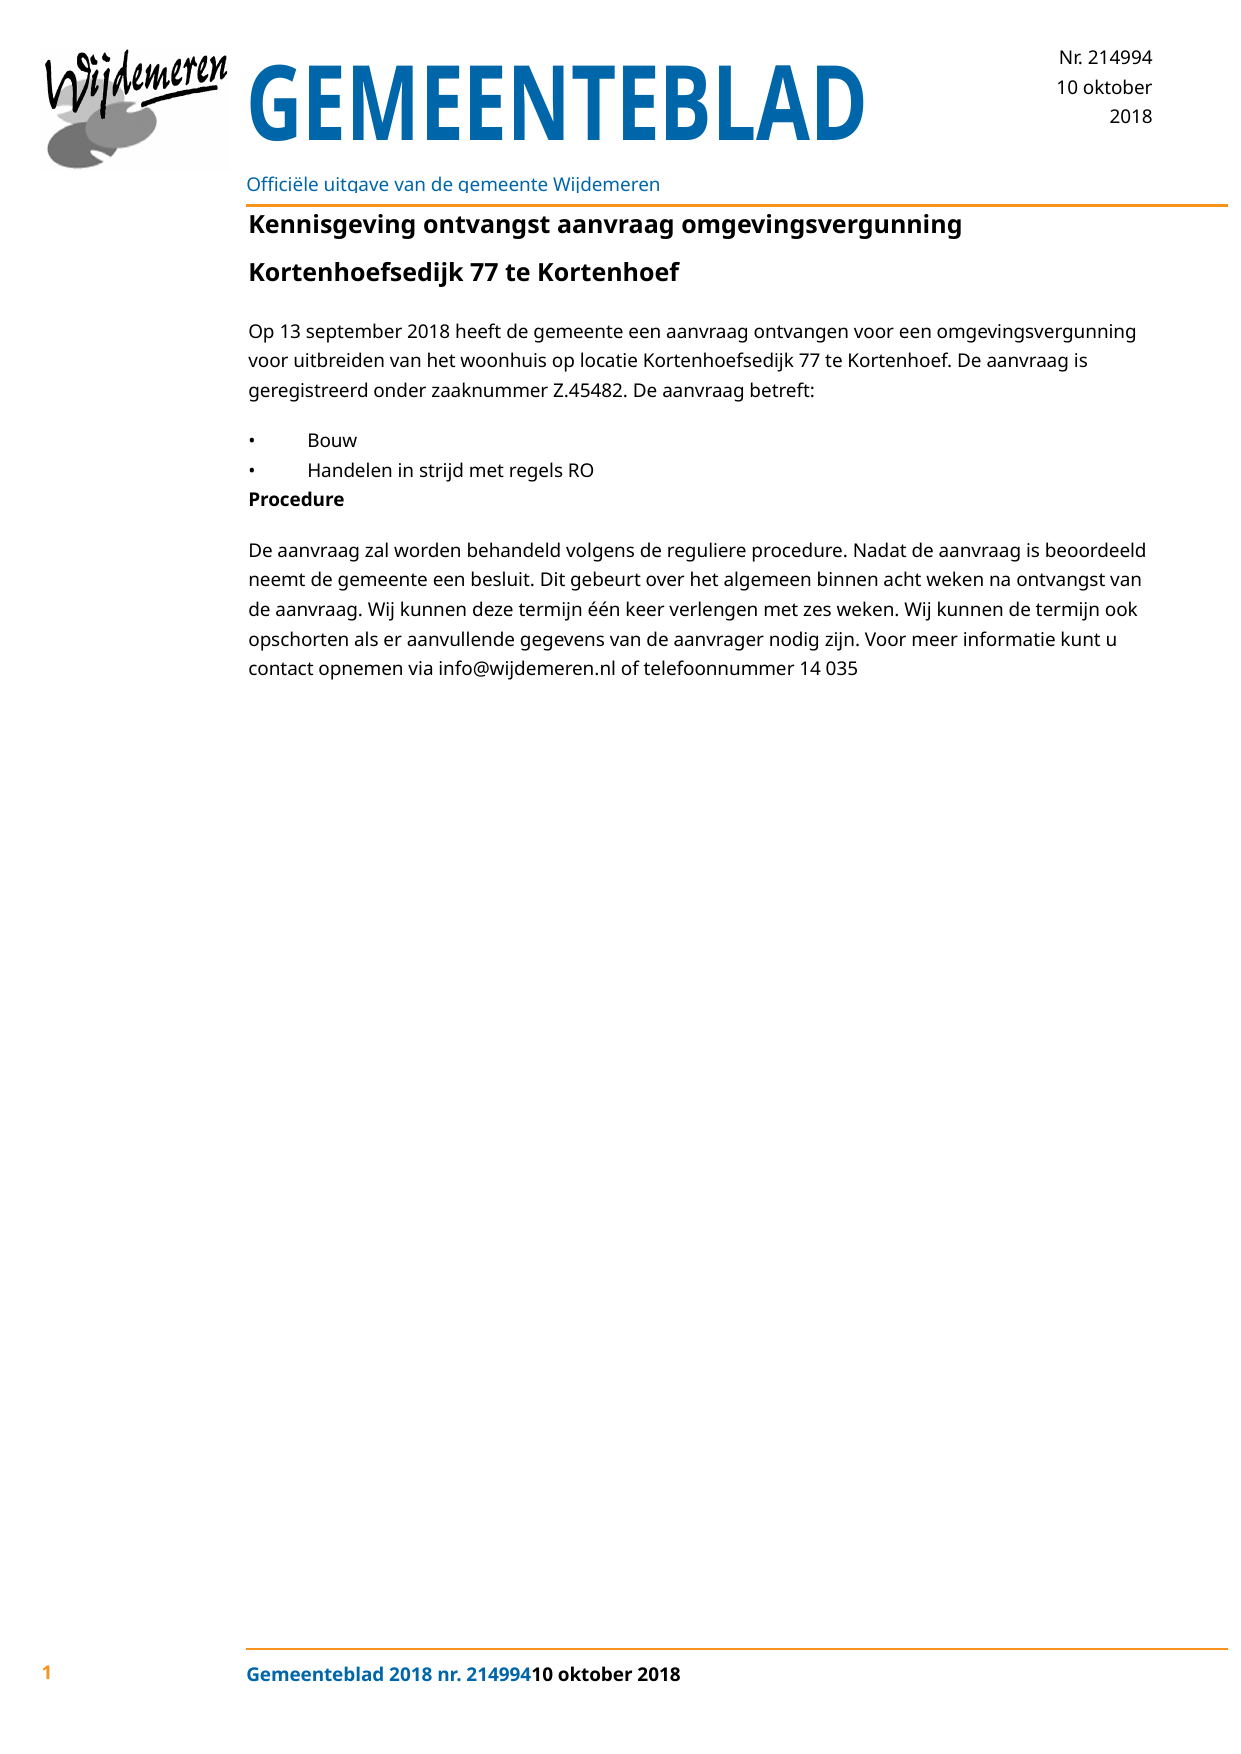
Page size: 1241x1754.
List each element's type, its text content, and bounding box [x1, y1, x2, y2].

list Bouw [248, 427, 1152, 453]
text Procedure [248, 487, 1152, 512]
list Handelen in strijd met regels RO [248, 457, 1152, 483]
text De aanvraag zal worden behandeld volgens de reguliere procedure. Nadat de aanvraag is beoordeeld neemt de gemeente een besluit. Dit gebeurt over het algemeen binnen acht weken na ontvangst van de aanvraag. Wij kunnen deze termijn één keer verlengen met zes weken. Wij kunnen de termijn ook opschorten als er aanvullende gegevens van de aanvrager nodig zijn. Voor meer informatie kunt u contact opnemen via info@wijdemeren.nl of telefoonnummer 14 035 [248, 537, 1152, 681]
text Kennisgeving ontvangst aanvraag omgevingsvergunning Kortenhoefsedijk 77 te Kortenhoef [248, 207, 1152, 288]
picture [41, 47, 231, 172]
text Op 13 september 2018 heeft de gemeente een aanvraag ontvangen voor een omgevingsvergunning voor uitbreiden van het woonhuis op locatie Kortenhoefsedijk 77 te Kortenhoef. De aanvraag is geregistreerd onder zaaknummer Z.45482. De aanvraag betreft: [248, 318, 1152, 403]
